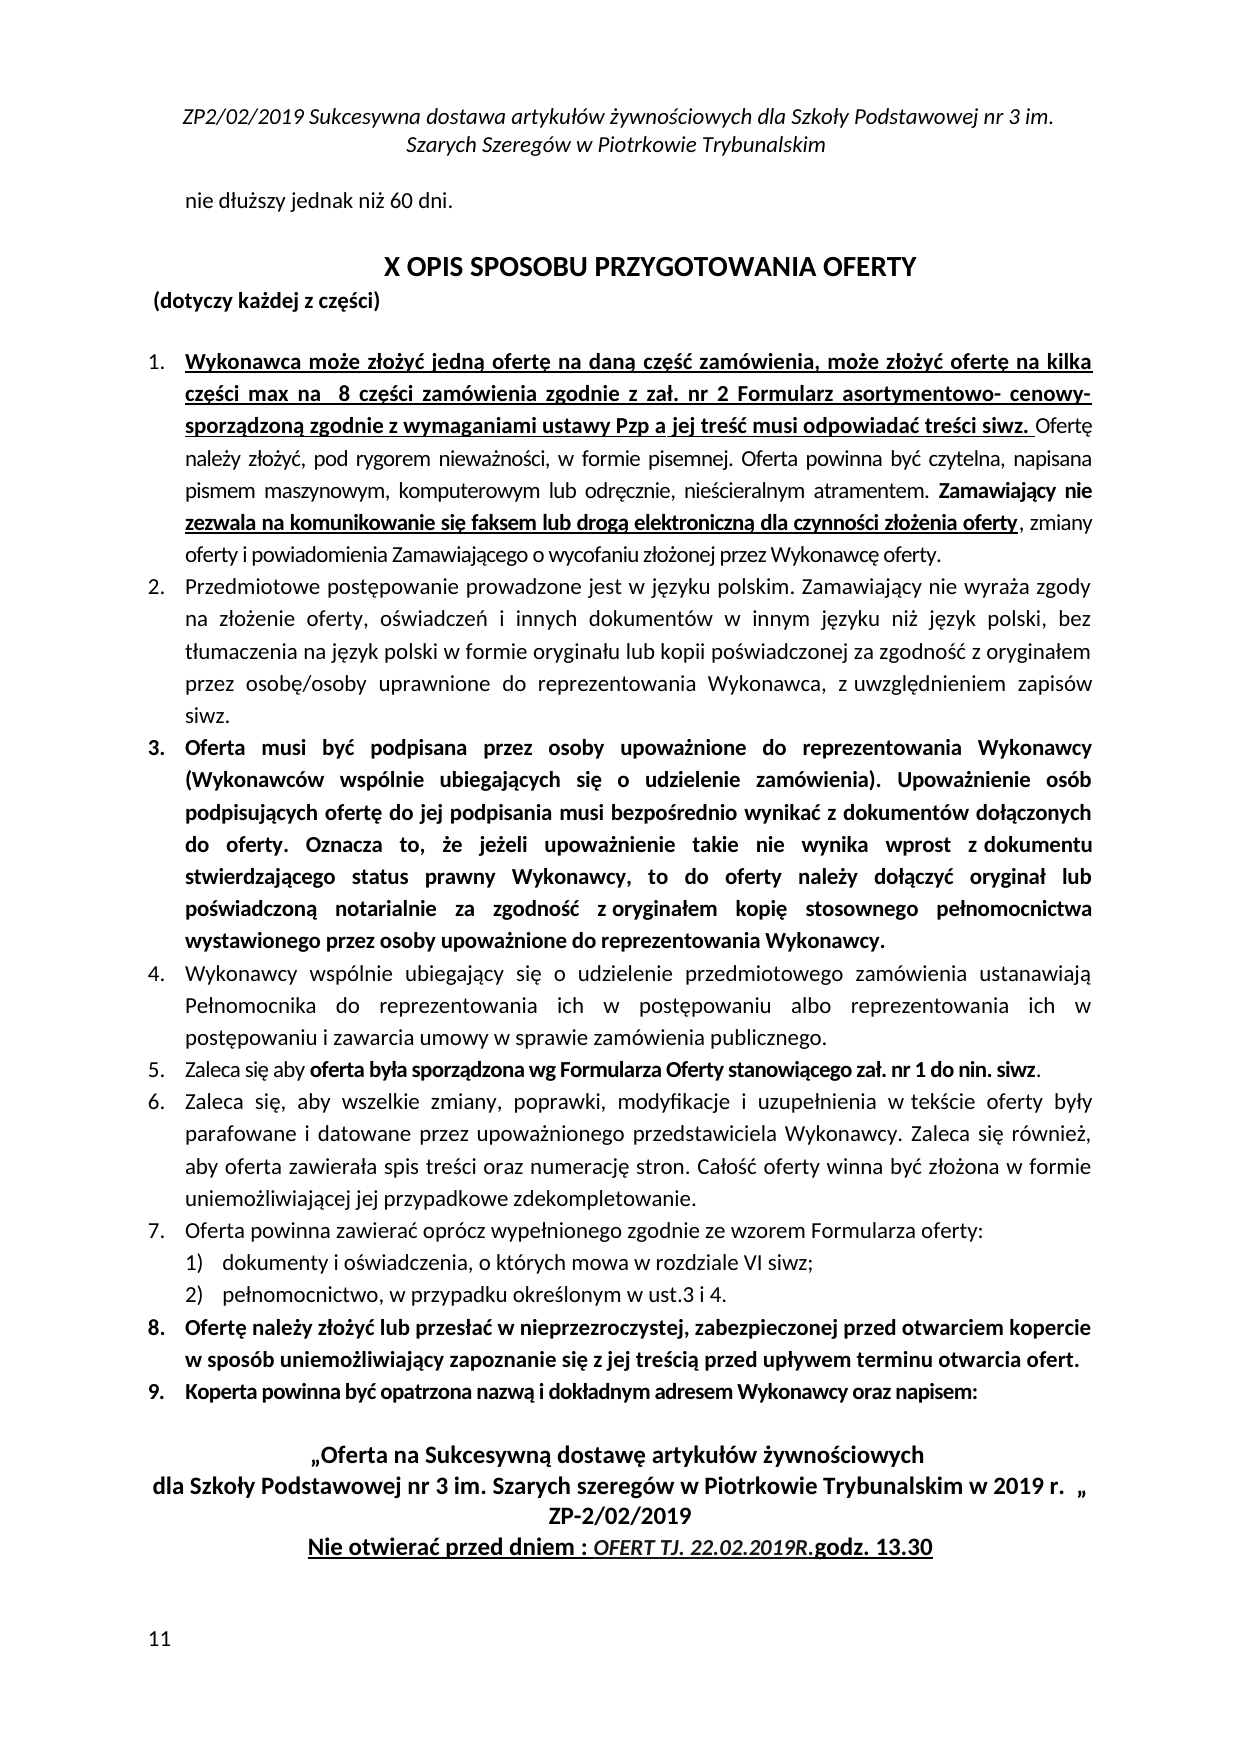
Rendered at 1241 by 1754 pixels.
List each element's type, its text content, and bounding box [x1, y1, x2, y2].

text „Oferta na Sukcesywną dostawę artykułów żywnościowych dla Szkoły Podstawowej nr 3 im. Szarych szeregów w Piotrkowie Trybunalskim w 2019 r. „ [148, 1439, 1093, 1501]
text Nie otwierać przed dniem : OFERT TJ. 22.02.2019R.godz. 13.30 [148, 1531, 1093, 1562]
list Przedmiotowe postępowanie prowadzone jest w języku polskim. Zamawiający nie wyraża zgody na złożenie oferty, oświadczeń i innych dokumentów w innym języku niż język polski, bez tłumaczenia na język polski w formie oryginału lub kopii poświadczonej za zgodność z oryginałem przez osobę/osoby uprawnione do reprezentowania Wykonawca, z uwzględnieniem zapisów siwz. [148, 572, 1093, 729]
list nie dłuższy jednak niż 60 dni. [148, 186, 1093, 214]
list Zaleca się, aby wszelkie zmiany, poprawki, modyfikacje i uzupełnienia w tekście oferty były parafowane i datowane przez upoważnionego przedstawiciela Wykonawcy. Zaleca się również, aby oferta zawierała spis treści oraz numerację stron. Całość oferty winna być złożona w formie uniemożliwiającej jej przypadkowe zdekompletowanie. [148, 1087, 1093, 1212]
list Oferta powinna zawierać oprócz wypełnionego zgodnie ze wzorem Formularza oferty: [148, 1216, 1093, 1244]
list Ofertę należy złożyć lub przesłać w nieprzezroczystej, zabezpieczonej przed otwarciem kopercie w sposób uniemożliwiający zapoznanie się z jej treścią przed upływem terminu otwarcia ofert. [148, 1313, 1093, 1373]
list Wykonawcy wspólnie ubiegający się o udzielenie przedmiotowego zamówienia ustanawiają Pełnomocnika do reprezentowania ich w postępowaniu albo reprezentowania ich w postępowaniu i zawarcia umowy w sprawie zamówienia publicznego. [148, 959, 1093, 1051]
text ZP-2/02/2019 [148, 1501, 1093, 1531]
list Oferta musi być podpisana przez osoby upoważnione do reprezentowania Wykonawcy (Wykonawców wspólnie ubiegających się o udzielenie zamówienia). Upoważnienie osób podpisujących ofertę do jej podpisania musi bezpośrednio wynikać z dokumentów dołączonych do oferty. Oznacza to, że jeżeli upoważnienie takie nie wynika wprost z dokumentu stwierdzającego status prawny Wykonawcy, to do oferty należy dołączyć oryginał lub poświadczoną notarialnie za zgodność z oryginałem kopię stosownego pełnomocnictwa wystawionego przez osoby upoważnione do reprezentowania Wykonawcy. [148, 733, 1093, 954]
text (dotyczy każdej z części) [148, 287, 1093, 315]
list Koperta powinna być opatrzona nazwą i dokładnym adresem Wykonawcy oraz napisem: [148, 1377, 1093, 1405]
list Zaleca się aby oferta była sporządzona wg Formularza Oferty stanowiącego zał. nr 1 do nin. siwz. [148, 1055, 1093, 1083]
list Wykonawca może złożyć jedną ofertę na daną część zamówienia, może złożyć ofertę na kilka części max na 8 części zamówienia zgodnie z zał. nr 2 Formularz asortymentowo- cenowy- sporządzoną zgodnie z wymaganiami ustawy Pzp a jej treść musi odpowiadać treści siwz. Ofertę należy złożyć, pod rygorem nieważności, w formie pisemnej. Oferta powinna być czytelna, napisana pismem maszynowym, komputerowym lub odręcznie, nieścieralnym atramentem. Zamawiający nie zezwala na komunikowanie się faksem lub drogą elektroniczną dla czynności złożenia oferty, zmiany oferty i powiadomienia Zamawiającego o wycofaniu złożonej przez Wykonawcę oferty. [148, 347, 1093, 568]
list dokumenty i oświadczenia, o których mowa w rozdziale VI siwz; [185, 1248, 1093, 1276]
list pełnomocnictwo, w przypadku określonym w ust.3 i 4. [185, 1281, 1093, 1308]
text X OPIS SPOSOBU PRZYGOTOWANIA OFERTY [215, 248, 1093, 284]
